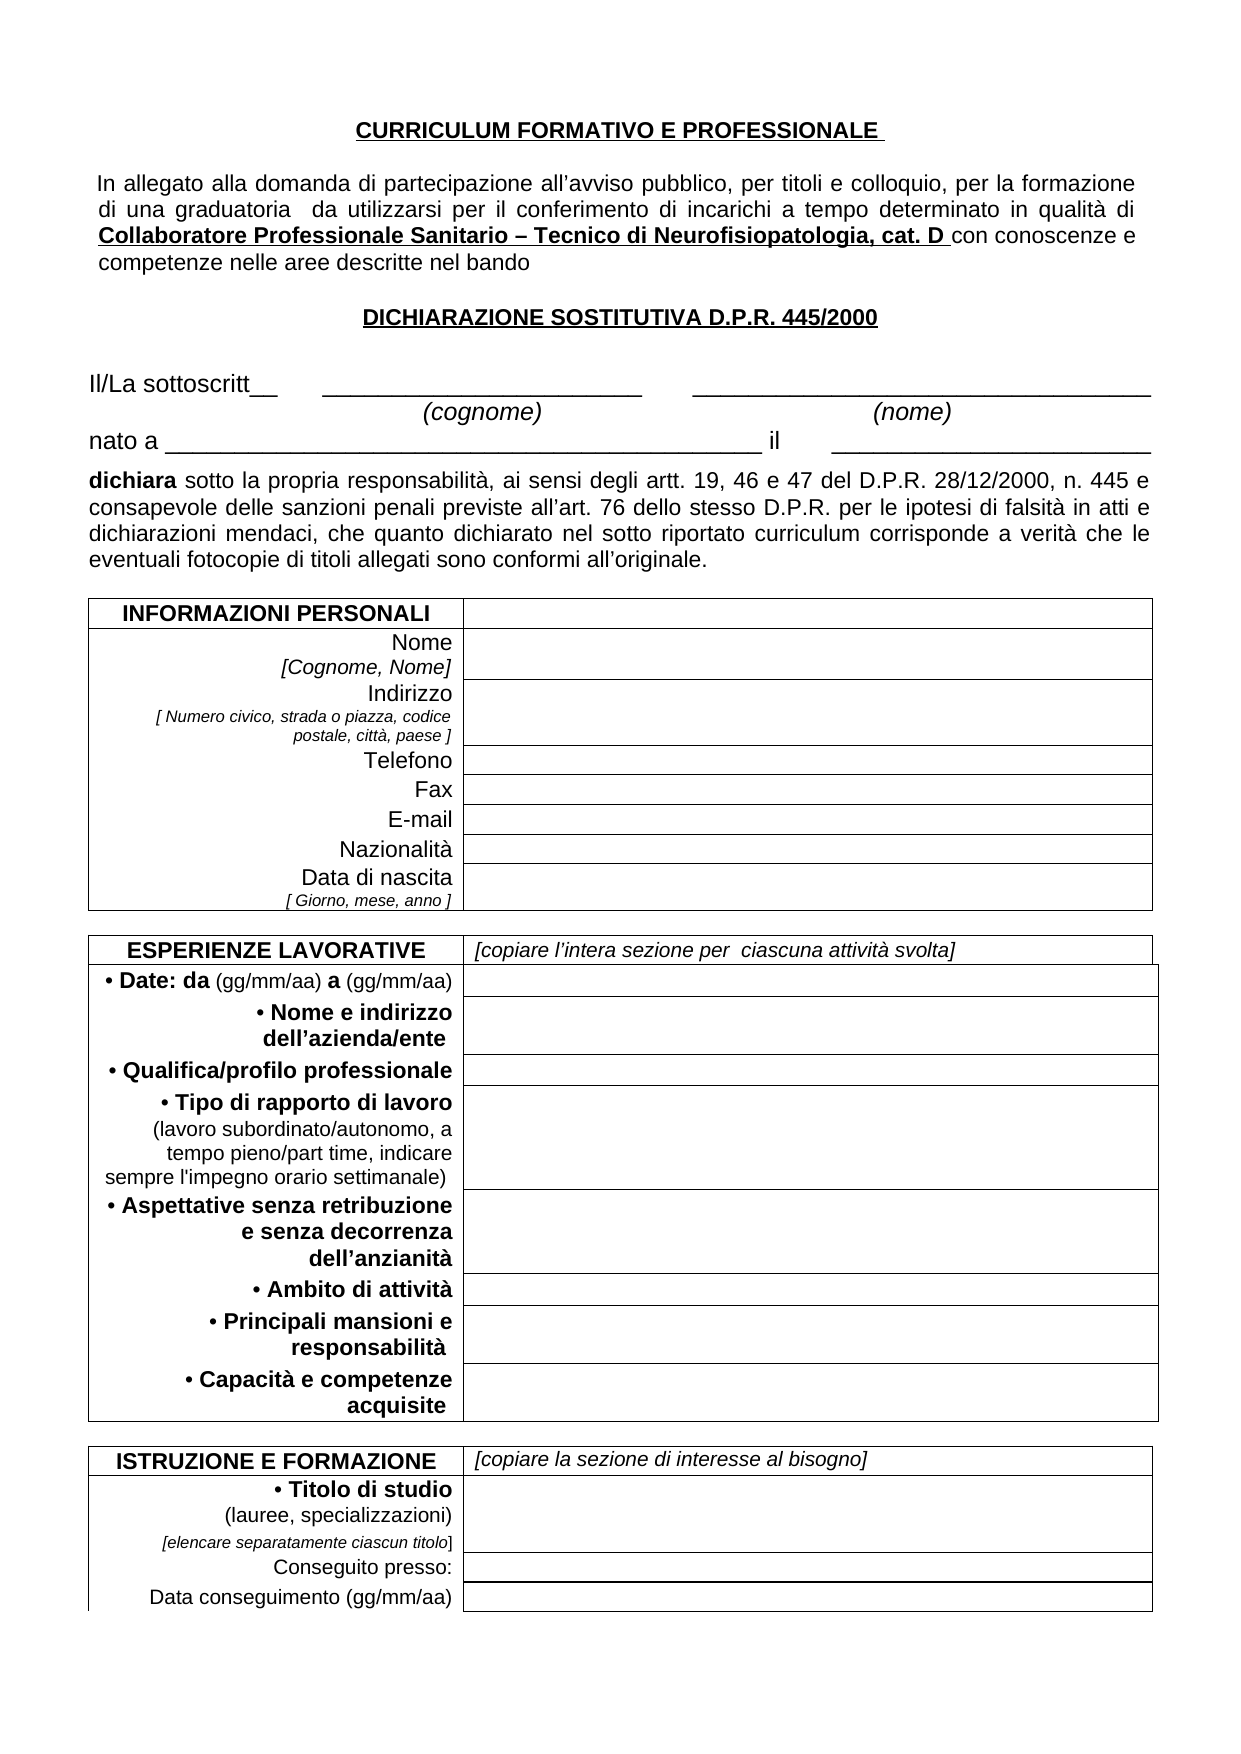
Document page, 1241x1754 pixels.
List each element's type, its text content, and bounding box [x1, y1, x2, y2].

table_cell • Capacità e competenze acquisite [89, 1363, 463, 1421]
table_cell • Nome e indirizzo dell’azienda/ente [89, 996, 463, 1054]
table_cell • Titolo di studio (lauree, specializzazioni) [elencare separatamente ciascun titolo] [89, 1476, 463, 1552]
table_cell • Date: da (gg/mm/aa) a (gg/mm/aa) [89, 965, 463, 996]
text (cognome) (nome) [89, 397, 1152, 426]
table_cell Data conseguimento (gg/mm/aa) [89, 1581, 463, 1611]
table_cell [464, 746, 1152, 774]
table_cell [464, 997, 1158, 1054]
text CURRICULUM FORMATIVO E PROFESSIONALE [89, 117, 1152, 143]
table_header ESPERIENZE LAVORATIVE [89, 936, 463, 964]
table_cell [464, 775, 1152, 804]
table_cell • Aspettative senza retribuzione e senza decorrenza dell’anzianità [89, 1189, 463, 1273]
table_cell • Principali mansioni e responsabilità [89, 1305, 463, 1363]
table_cell [464, 1583, 1152, 1611]
table_cell [464, 680, 1152, 745]
table_cell [464, 1274, 1158, 1305]
table_cell [464, 1364, 1158, 1421]
table_cell • Qualifica/profilo professionale [89, 1054, 463, 1085]
text DICHIARAZIONE SOSTITUTIVA D.P.R. 445/2000 [89, 303, 1152, 330]
text nato a ___________________________________________ il _______________________ [89, 426, 1152, 455]
table_cell [464, 1306, 1158, 1363]
table_cell Data di nascita [ Giorno, mese, anno ] [89, 863, 463, 909]
table_header [464, 599, 1152, 628]
table_header [1153, 935, 1158, 964]
table_cell [464, 1476, 1152, 1552]
table_cell [464, 965, 1158, 996]
table_cell [464, 835, 1152, 863]
text dichiara sotto la propria responsabilità, ai sensi degli artt. 19, 46 e 47 del D.P.R. 28/12/2000, n. 445 e consapevole delle sanzioni penali previste all’art. 76 dello stesso D.P.R. per le ipotesi di falsità in atti e dichiarazioni mendaci, che quanto dichiarato nel sotto riportato curriculum corrisponde a verità che le eventuali fotocopie di titoli allegati sono conformi all’originale. [89, 467, 1152, 573]
text Il/La sottoscritt__ _______________________ _________________________________ [89, 369, 1152, 397]
table_cell • Tipo di rapporto di lavoro (lavoro subordinato/autonomo, a tempo pieno/part time, indicare sempre l'impegno orario settimanale) [89, 1085, 463, 1189]
table_header [copiare la sezione di interesse al bisogno] [464, 1447, 1152, 1475]
table_cell Nome [Cognome, Nome] [89, 629, 463, 679]
table_cell [464, 864, 1152, 909]
table_cell [464, 629, 1152, 679]
table_cell Indirizzo [ Numero civico, strada o piazza, codice postale, città, paese ] [89, 679, 463, 745]
table_header INFORMAZIONI PERSONALI [89, 599, 463, 628]
table_cell Conseguito presso: [89, 1552, 463, 1581]
table_cell • Ambito di attività [89, 1273, 463, 1305]
subtitle In allegato alla domanda di partecipazione all’avviso pubblico, per titoli e colloquio, per la formazione di una graduatoria da utilizzarsi per il conferimento di incarichi a tempo determinato in qualità di Collaboratore Professionale Sanitario – Tecnico di Neurofisiopatologia, cat. D con conoscenze e competenze nelle aree descritte nel bando [96, 170, 1136, 275]
table_cell Nazionalità [89, 834, 463, 863]
table_cell [464, 1086, 1158, 1189]
table_cell Fax [89, 774, 463, 804]
table_header ISTRUZIONE E FORMAZIONE [89, 1447, 463, 1475]
table_cell [464, 1055, 1158, 1085]
table_cell E-mail [89, 804, 463, 833]
table_cell [464, 1190, 1158, 1273]
table_cell [464, 1553, 1152, 1581]
table_header [copiare l’intera sezione per ciascuna attività svolta] [464, 936, 1152, 964]
table_cell [464, 805, 1152, 833]
table_cell Telefono [89, 745, 463, 774]
